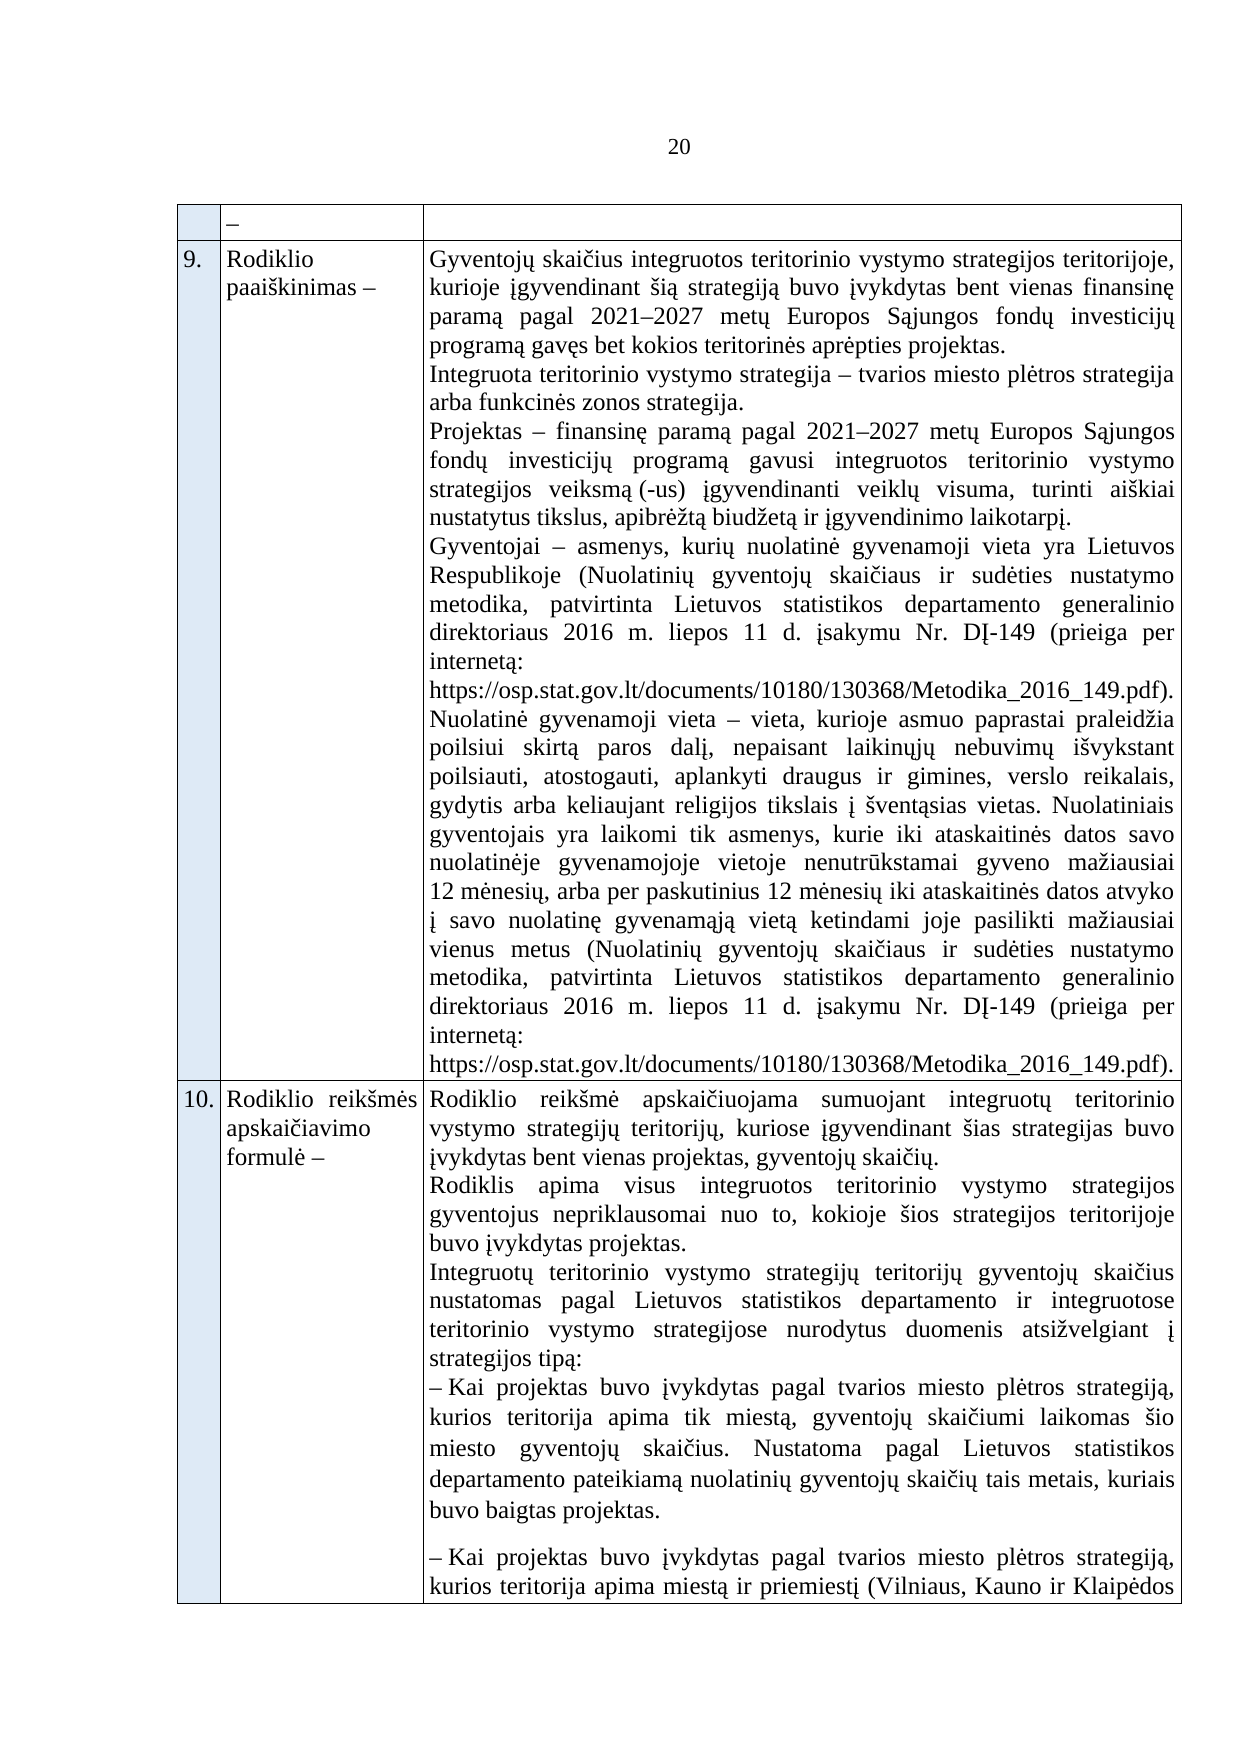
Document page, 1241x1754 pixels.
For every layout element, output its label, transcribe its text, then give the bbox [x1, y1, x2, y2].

table_cell ‒ [221, 205, 423, 240]
table_cell [424, 205, 1181, 240]
table_cell 9. [178, 241, 220, 1080]
table_cell Rodiklio reikšmė apskaičiuojama sumuojant integruotų teritorinio vystymo strategijų teritorijų, kuriose įgyvendinant šias strategijas buvo įvykdytas bent vienas projektas, gyventojų skaičių. Rodiklis apima visus integruotos teritorinio vystymo strategijos gyventojus nepriklausomai nuo to, kokioje šios strategijos teritorijoje buvo įvykdytas projektas. Integruotų teritorinio vystymo strategijų teritorijų gyventojų skaičius nustatomas pagal Lietuvos statistikos departamento ir integruotose teritorinio vystymo strategijose nurodytus duomenis atsižvelgiant į strategijos tipą: – Kai projektas buvo įvykdytas pagal tvarios miesto plėtros strategiją, kurios teritorija apima tik miestą, gyventojų skaičiumi laikomas šio miesto gyventojų skaičius. Nustatoma pagal Lietuvos statistikos departamento pateikiamą nuolatinių gyventojų skaičių tais metais, kuriais buvo baigtas projektas. – Kai projektas buvo įvykdytas pagal tvarios miesto plėtros strategiją, kurios teritorija apima miestą ir priemiestį (Vilniaus, Kauno ir Klaipėdos [424, 1081, 1181, 1603]
table_cell Rodiklio paaiškinimas ‒ [221, 241, 423, 1080]
table_cell [178, 205, 220, 240]
table_cell Gyventojų skaičius integruotos teritorinio vystymo strategijos teritorijoje, kurioje įgyvendinant šią strategiją buvo įvykdytas bent vienas finansinę paramą pagal 2021–2027 metų Europos Sąjungos fondų investicijų programą gavęs bet kokios teritorinės aprėpties projektas. Integruota teritorinio vystymo strategija – tvarios miesto plėtros strategija arba funkcinės zonos strategija. Projektas – finansinę paramą pagal 2021–2027 metų Europos Sąjungos fondų investicijų programą gavusi integruotos teritorinio vystymo strategijos veiksmą (-us) įgyvendinanti veiklų visuma, turinti aiškiai nustatytus tikslus, apibrėžtą biudžetą ir įgyvendinimo laikotarpį. Gyventojai – asmenys, kurių nuolatinė gyvenamoji vieta yra Lietuvos Respublikoje (Nuolatinių gyventojų skaičiaus ir sudėties nustatymo metodika, patvirtinta Lietuvos statistikos departamento generalinio direktoriaus 2016 m. liepos 11 d. įsakymu Nr. DĮ-149 (prieiga per internetą: https://osp.stat.gov.lt/documents/10180/130368/Metodika_2016_149.pdf). Nuolatinė gyvenamoji vieta – vieta, kurioje asmuo paprastai praleidžia poilsiui skirtą paros dalį, nepaisant laikinųjų nebuvimų išvykstant poilsiauti, atostogauti, aplankyti draugus ir gimines, verslo reikalais, gydytis arba keliaujant religijos tikslais į šventąsias vietas. Nuolatiniais gyventojais yra laikomi tik asmenys, kurie iki ataskaitinės datos savo nuolatinėje gyvenamojoje vietoje nenutrūkstamai gyveno mažiausiai 12 mėnesių, arba per paskutinius 12 mėnesių iki ataskaitinės datos atvyko į savo nuolatinę gyvenamąją vietą ketindami joje pasilikti mažiausiai vienus metus (Nuolatinių gyventojų skaičiaus ir sudėties nustatymo metodika, patvirtinta Lietuvos statistikos departamento generalinio direktoriaus 2016 m. liepos 11 d. įsakymu Nr. DĮ-149 (prieiga per internetą: https://osp.stat.gov.lt/documents/10180/130368/Metodika_2016_149.pdf). [424, 241, 1181, 1080]
table_cell 10. [178, 1081, 220, 1603]
table_cell Rodiklio reikšmės apskaičiavimo formulė ‒ [221, 1081, 423, 1603]
